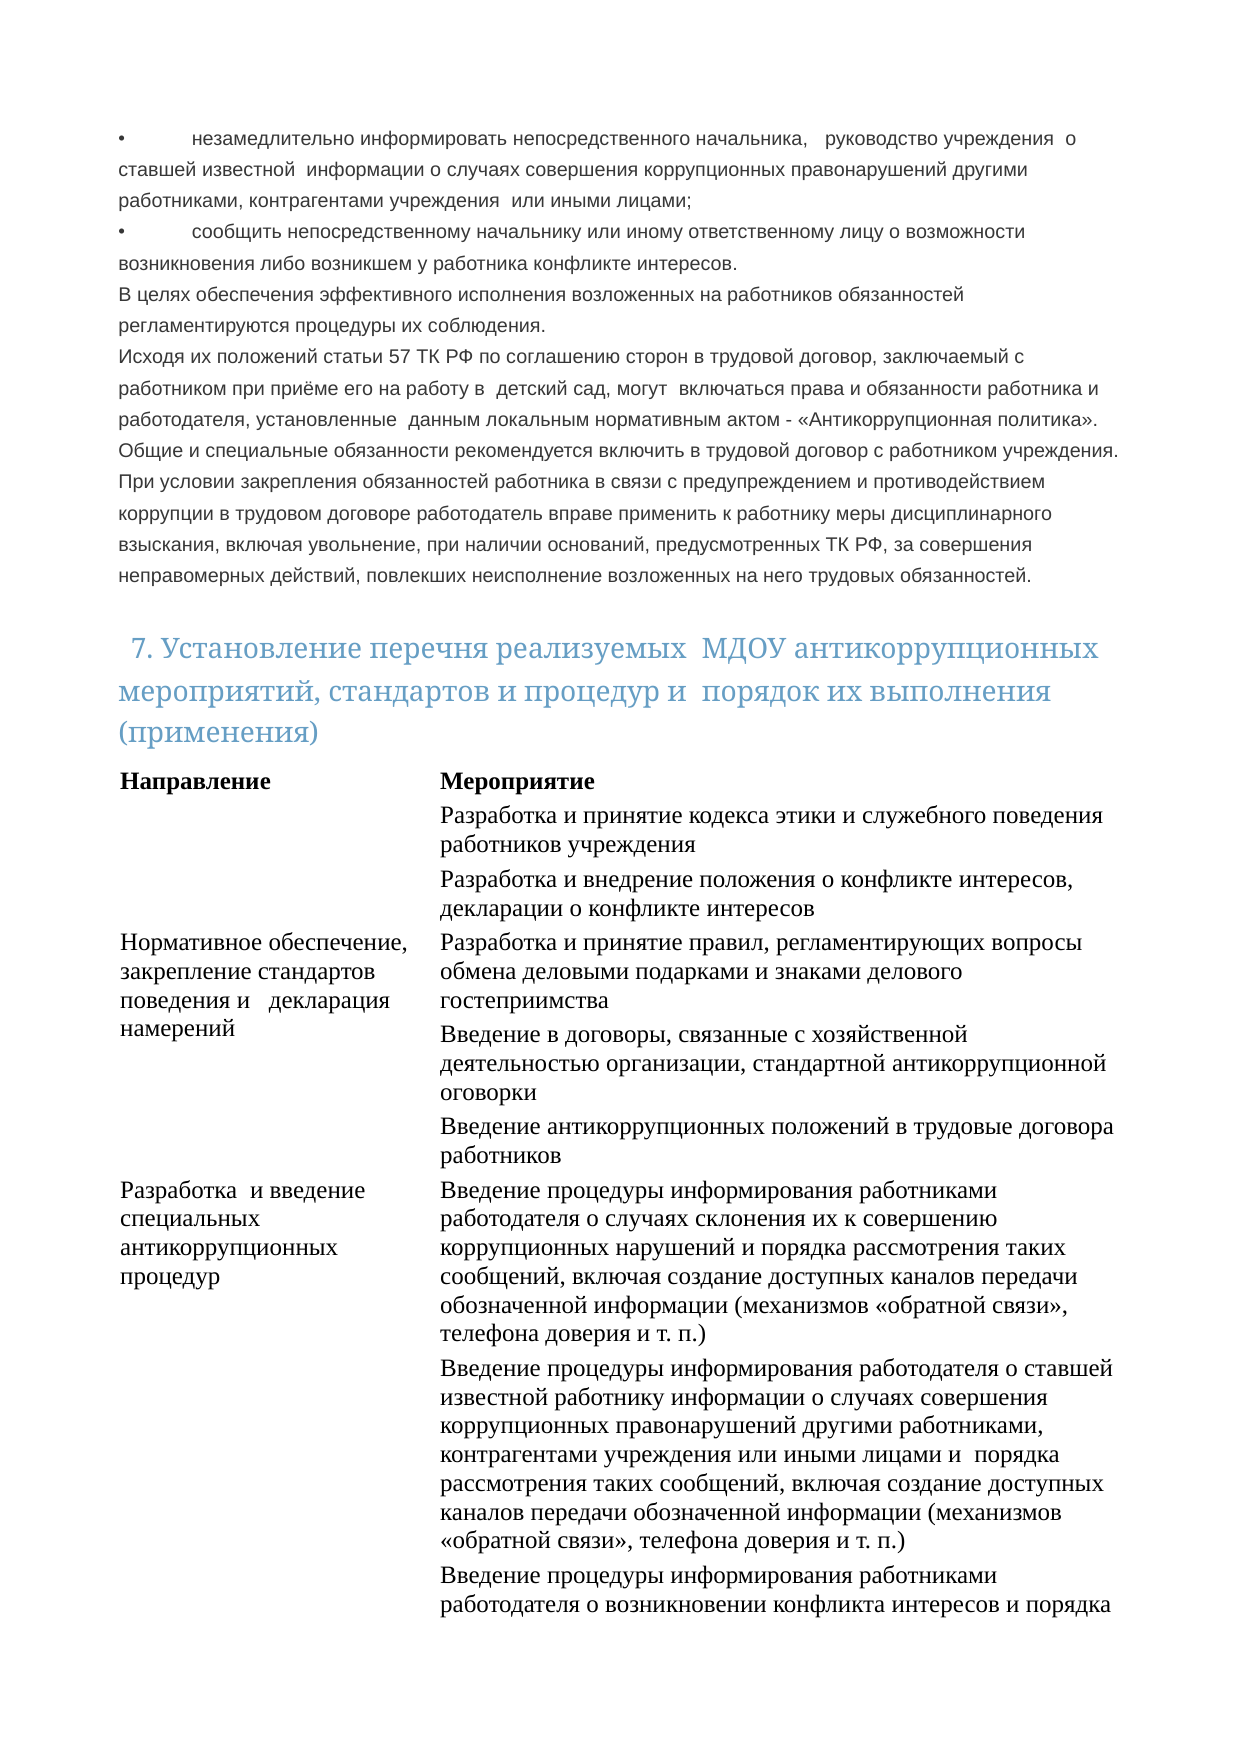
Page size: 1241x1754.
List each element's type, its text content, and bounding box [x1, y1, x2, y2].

text Исходя их положений статьи 57 ТК РФ по соглашению сторон в трудовой договор, заключаемый с работником при приёме его на работу в детский сад, могут включаться права и обязанности работника и работодателя, установленные данным локальным нормативным актом - «Антикоррупционная политика». [118, 337, 1122, 431]
table_cell Разработка и внедрение положения о конфликте интересов, декларации о конфликте интересов [437, 861, 1121, 924]
subtitle 7. Установление перечня реализуемых МДОУ антикоррупционных мероприятий, стандартов и процедур и порядок их выполнения (применения) [118, 612, 1122, 751]
table_header Мероприятие [437, 763, 1121, 798]
table_cell Введение процедуры информирования работниками работодателя о случаях склонения их к совершению коррупционных нарушений и порядка рассмотрения таких сообщений, включая создание доступных каналов передачи обозначенной информации (механизмов «обратной связи», телефона доверия и т. п.) [437, 1172, 1121, 1350]
list незамедлительно информировать непосредственного начальника, руководство учреждения о ставшей известной информации о случаях совершения коррупционных правонарушений другими работниками, контрагентами учреждения или иными лицами; [118, 118, 1122, 212]
table_cell Разработка и принятие кодекса этики и служебного поведения работников учреждения [437, 798, 1121, 861]
table_cell Нормативное обеспечение, закрепление стандартов поведения и декларация намерений [117, 798, 437, 1172]
table_cell Введение процедуры информирования работниками работодателя о возникновении конфликта интересов и порядка [437, 1557, 1121, 1621]
table_cell Разработка и введение специальных антикоррупционных процедур [117, 1172, 437, 1621]
table_cell Введение в договоры, связанные с хозяйственной деятельностью организации, стандартной антикоррупционной оговорки [437, 1016, 1121, 1108]
table_cell Введение антикоррупционных положений в трудовые договора работников [437, 1109, 1121, 1172]
list сообщить непосредственному начальнику или иному ответственному лицу о возможности возникновения либо возникшем у работника конфликте интересов. [118, 212, 1122, 274]
text В целях обеспечения эффективного исполнения возложенных на работников обязанностей регламентируются процедуры их соблюдения. [118, 274, 1122, 337]
text Общие и специальные обязанности рекомендуется включить в трудовой договор с работником учреждения. При условии закрепления обязанностей работника в связи с предупреждением и противодействием коррупции в трудовом договоре работодатель вправе применить к работнику меры дисциплинарного взыскания, включая увольнение, при наличии оснований, предусмотренных ТК РФ, за совершения неправомерных действий, повлекших неисполнение возложенных на него трудовых обязанностей. [118, 431, 1122, 587]
table_cell Разработка и принятие правил, регламентирующих вопросы обмена деловыми подарками и знаками делового гостеприимства [437, 924, 1121, 1016]
table_cell Введение процедуры информирования работодателя о ставшей известной работнику информации о случаях совершения коррупционных правонарушений другими работниками, контрагентами учреждения или иными лицами и порядка рассмотрения таких сообщений, включая создание доступных каналов передачи обозначенной информации (механизмов «обратной связи», телефона доверия и т. п.) [437, 1350, 1121, 1557]
table_header Направление [117, 763, 437, 798]
